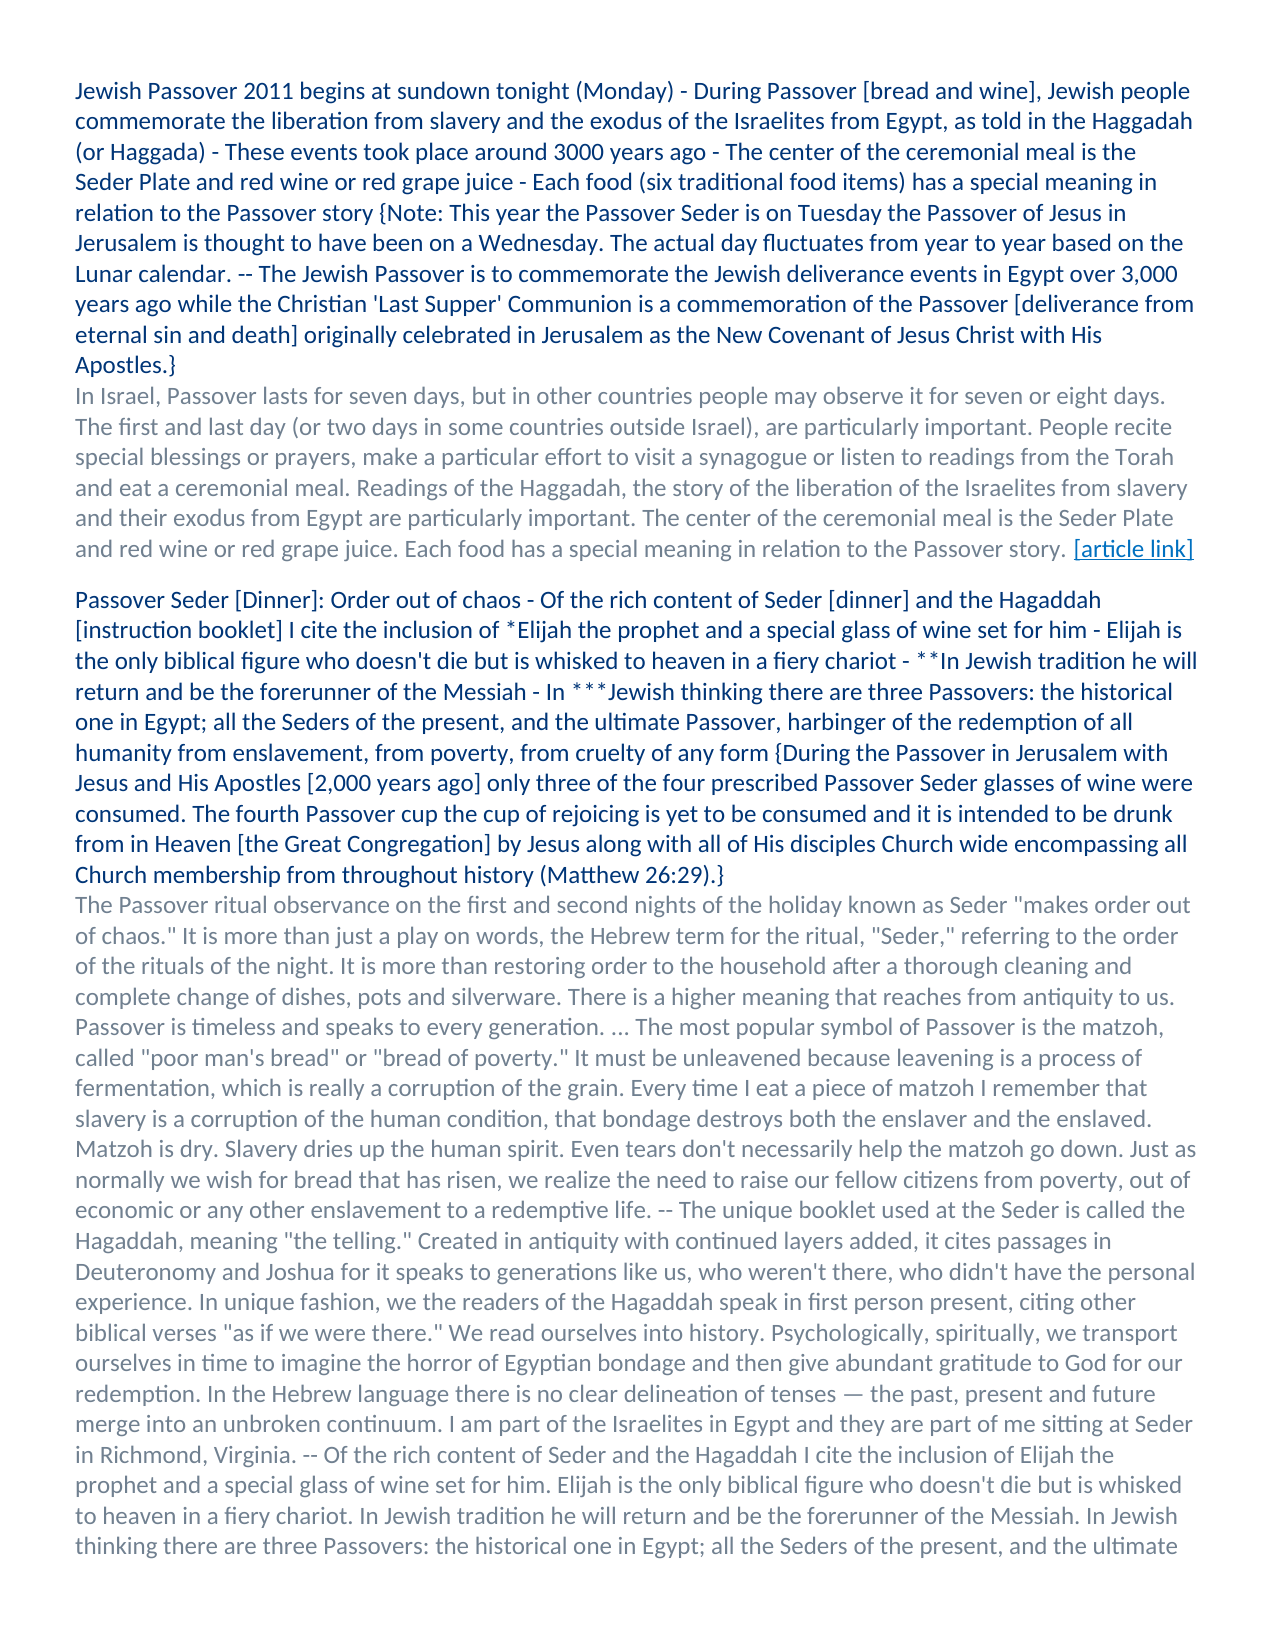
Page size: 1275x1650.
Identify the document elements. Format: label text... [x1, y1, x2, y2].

text Jewish Passover 2011 begins at sundown tonight (Monday) - During Passover [bread and wine], Jewish people commemorate the liberation from slavery and the exodus of the Israelites from Egypt, as told in the Haggadah (or Haggada) - These events took place around 3000 years ago - The center of the ceremonial meal is the Seder Plate and red wine or red grape juice - Each food (six traditional food items) has a special meaning in relation to the Passover story {Note: This year the Passover Seder is on Tuesday the Passover of Jesus in Jerusalem is thought to have been on a Wednesday. The actual day fluctuates from year to year based on the Lunar calendar. -- The Jewish Passover is to commemorate the Jewish deliverance events in Egypt over 3,000 years ago while the Christian 'Last Supper' Communion is a commemoration of the Passover [deliverance from eternal sin and death] originally celebrated in Jerusalem as the New Covenant of Jesus Christ with His Apostles.} In Israel, Passover lasts for seven days, but in other countries people may observe it for seven or eight days. The first and last day (or two days in some countries outside Israel), are particularly important. People recite special blessings or prayers, make a particular effort to visit a synagogue or listen to readings from the Torah and eat a ceremonial meal. Readings of the Haggadah, the story of the liberation of the Israelites from slavery and their exodus from Egypt are particularly important. The center of the ceremonial meal is the Seder Plate and red wine or red grape juice. Each food has a special meaning in relation to the Passover story. [article link] [75, 75, 1200, 563]
text Passover Seder [Dinner]: Order out of chaos - Of the rich content of Seder [dinner] and the Hagaddah [instruction booklet] I cite the inclusion of *Elijah the prophet and a special glass of wine set for him - Elijah is the only biblical figure who doesn't die but is whisked to heaven in a fiery chariot - **In Jewish tradition he will return and be the forerunner of the Messiah - In ***Jewish thinking there are three Passovers: the historical one in Egypt; all the Seders of the present, and the ultimate Passover, harbinger of the redemption of all humanity from enslavement, from poverty, from cruelty of any form {During the Passover in Jerusalem with Jesus and His Apostles [2,000 years ago] only three of the four prescribed Passover Seder glasses of wine were consumed. The fourth Passover cup the cup of rejoicing is yet to be consumed and it is intended to be drunk from in Heaven [the Great Congregation] by Jesus along with all of His disciples Church wide encompassing all Church membership from throughout history (Matthew 26:29).} The Passover ritual observance on the first and second nights of the holiday known as Seder "makes order out of chaos." It is more than just a play on words, the Hebrew term for the ritual, "Seder," referring to the order of the rituals of the night. It is more than restoring order to the household after a thorough cleaning and complete change of dishes, pots and silverware. There is a higher meaning that reaches from antiquity to us. Passover is timeless and speaks to every generation. ... The most popular symbol of Passover is the matzoh, called "poor man's bread" or "bread of poverty." It must be unleavened because leavening is a process of fermentation, which is really a corruption of the grain. Every time I eat a piece of matzoh I remember that slavery is a corruption of the human condition, that bondage destroys both the enslaver and the enslaved. Matzoh is dry. Slavery dries up the human spirit. Even tears don't necessarily help the matzoh go down. Just as normally we wish for bread that has risen, we realize the need to raise our fellow citizens from poverty, out of economic or any other enslavement to a redemptive life. -- The unique booklet used at the Seder is called the Hagaddah, meaning "the telling." Created in antiquity with continued layers added, it cites passages in Deuteronomy and Joshua for it speaks to generations like us, who weren't there, who didn't have the personal experience. In unique fashion, we the readers of the Hagaddah speak in first person present, citing other biblical verses "as if we were there." We read ourselves into history. Psychologically, spiritually, we transport ourselves in time to imagine the horror of Egyptian bondage and then give abundant gratitude to God for our redemption. In the Hebrew language there is no clear delineation of tenses — the past, present and future merge into an unbroken continuum. I am part of the Israelites in Egypt and they are part of me sitting at Seder in Richmond, Virginia. -- Of the rich content of Seder and the Hagaddah I cite the inclusion of Elijah the prophet and a special glass of wine set for him. Elijah is the only biblical figure who doesn't die but is whisked to heaven in a fiery chariot. In Jewish tradition he will return and be the forerunner of the Messiah. In Jewish thinking there are three Passovers: the historical one in Egypt; all the Seders of the present, and the ultimate [75, 584, 1200, 1561]
